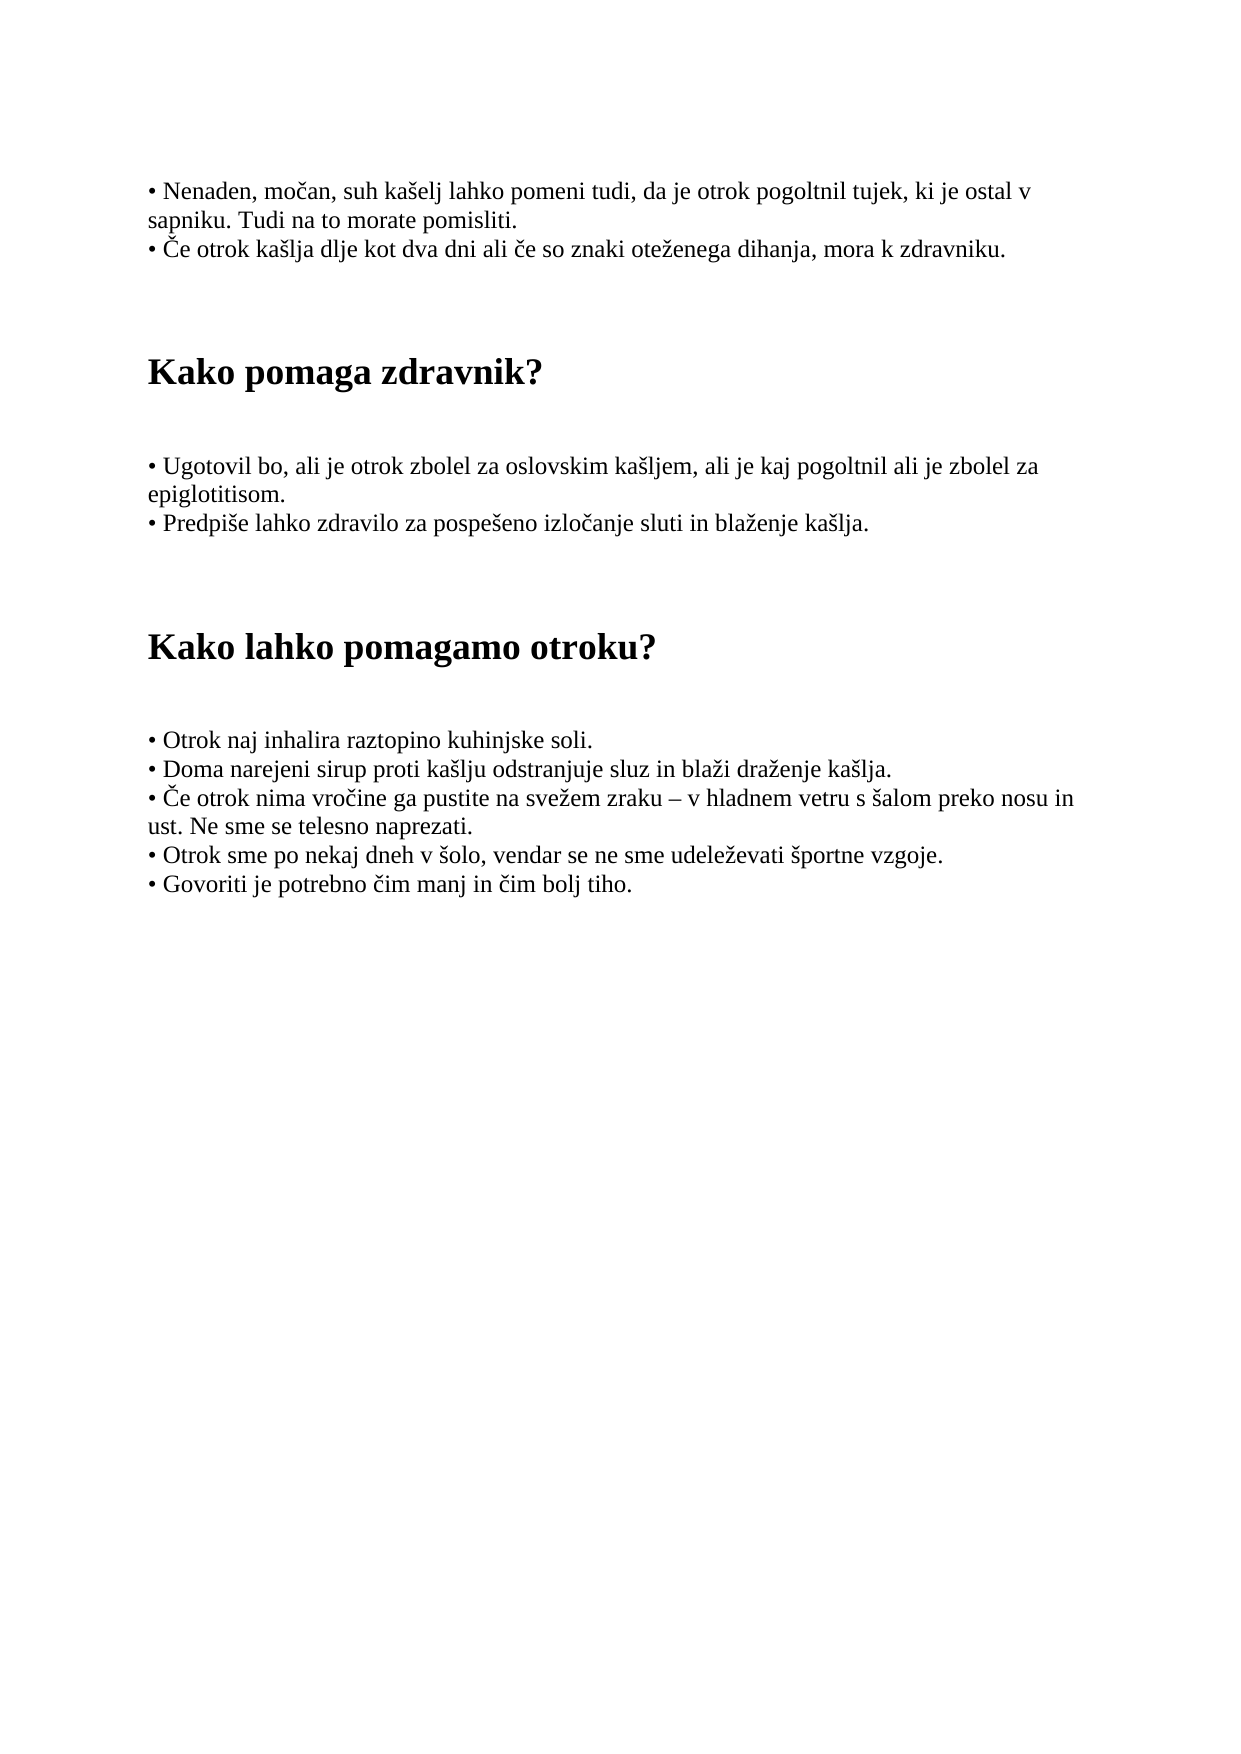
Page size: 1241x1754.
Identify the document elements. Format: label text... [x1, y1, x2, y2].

subtitle Kako lahko pomagamo otroku? [148, 624, 1093, 667]
text • Nenaden, močan, suh kašelj lahko pomeni tudi, da je otrok pogoltnil tujek, ki je ostal v sapniku. Tudi na to morate pomisliti. • Če otrok kašlja dlje kot dva dni ali če so znaki oteženega dihanja, mora k zdravniku. [148, 148, 1093, 263]
subtitle Kako pomaga zdravnik? [148, 350, 1093, 393]
text • Ugotovil bo, ali je otrok zbolel za oslovskim kašljem, ali je kaj pogoltnil ali je zbolel za epiglotitisom. • Predpiše lahko zdravilo za pospešeno izločanje sluti in blaženje kašlja. [148, 422, 1093, 537]
text • Otrok naj inhalira raztopino kuhinjske soli. • Doma narejeni sirup proti kašlju odstranjuje sluz in blaži draženje kašlja. • Če otrok nima vročine ga pustite na svežem zraku – v hladnem vetru s šalom preko nosu in ust. Ne sme se telesno naprezati. • Otrok sme po nekaj dneh v šolo, vendar se ne sme udeleževati športne vzgoje. • Govoriti je potrebno čim manj in čim bolj tiho. [148, 696, 1093, 898]
